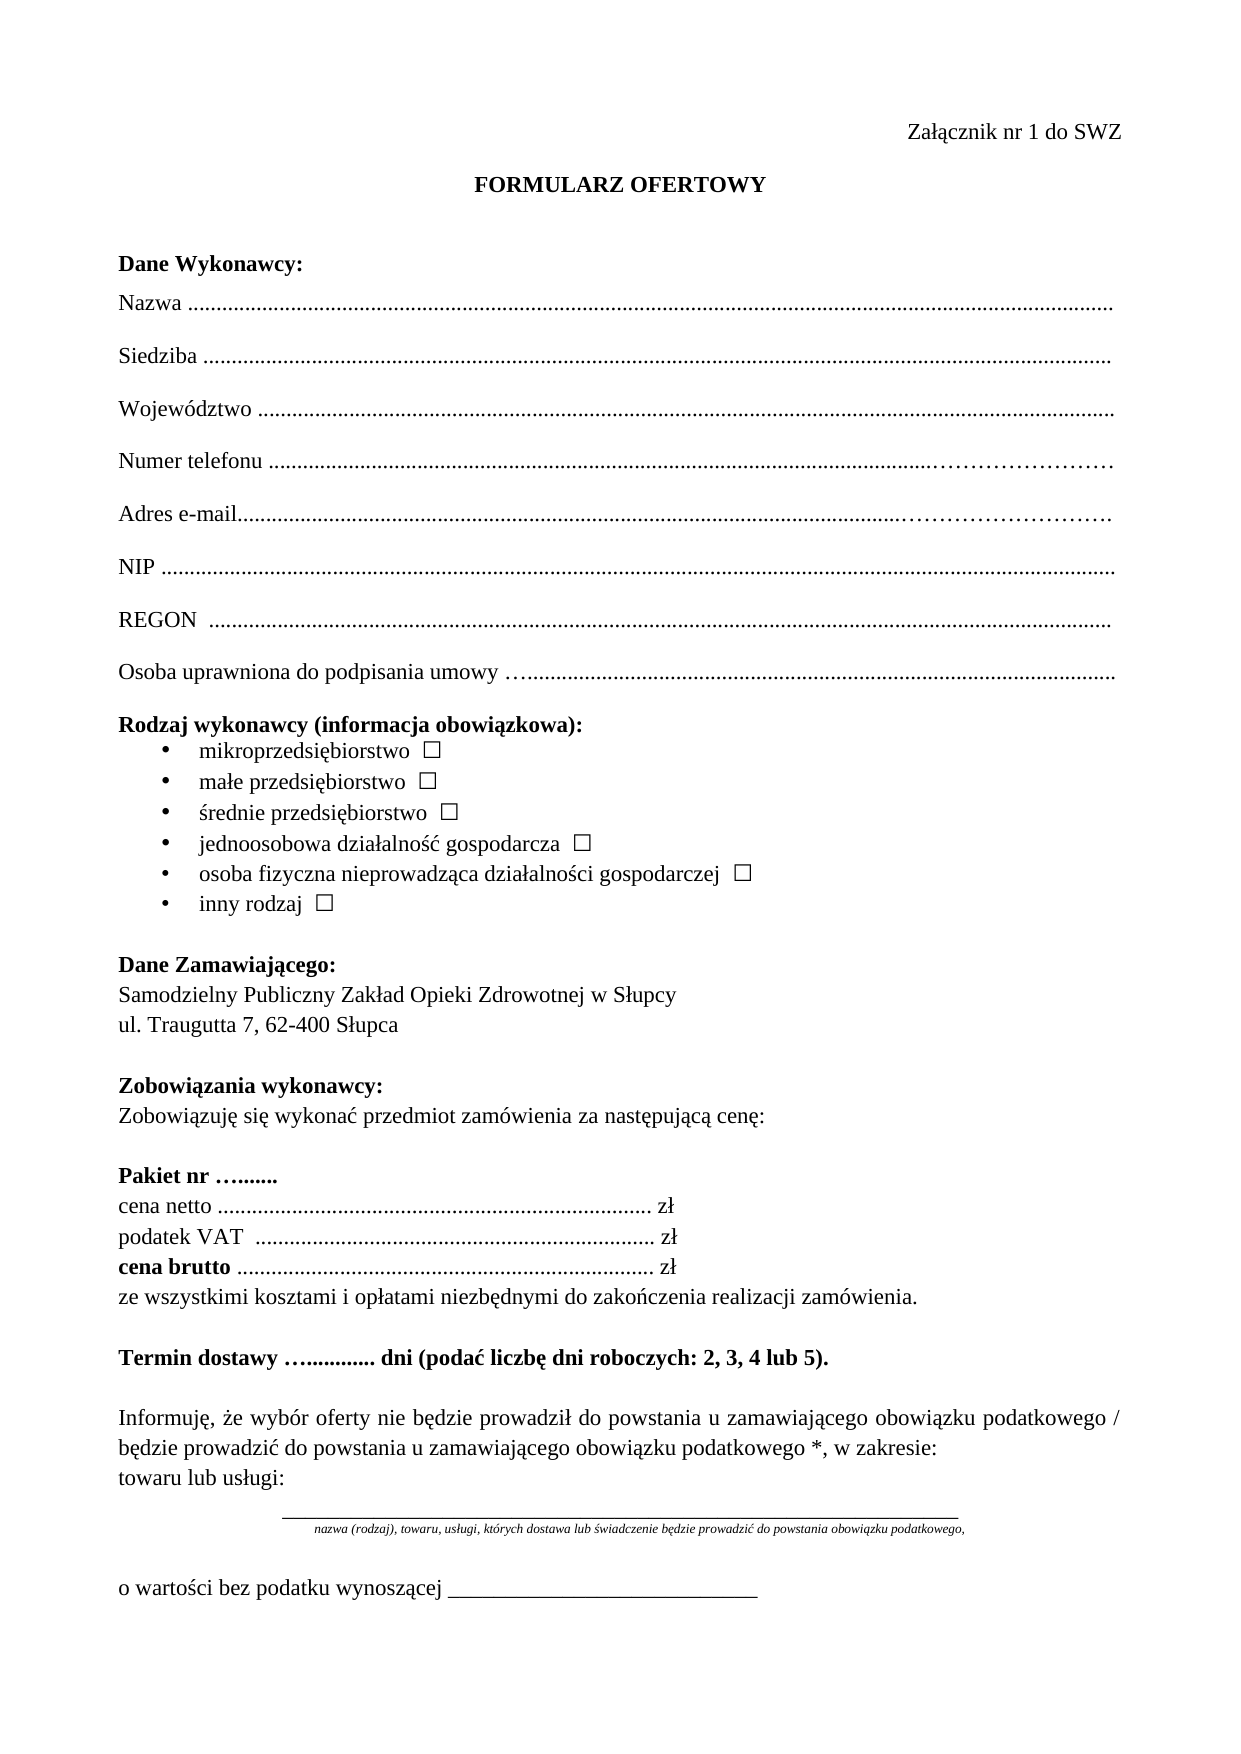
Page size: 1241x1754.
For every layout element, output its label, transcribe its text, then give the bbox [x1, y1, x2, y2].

list średnie przedsiębiorstwo ☐ [161, 799, 1122, 826]
text Załącznik nr 1 do SWZ [118, 118, 1122, 144]
text Samodzielny Publiczny Zakład Opieki Zdrowotnej w Słupcy [118, 981, 1122, 1007]
text Informuję, że wybór oferty nie będzie prowadził do powstania u zamawiającego obowiązku podatkowego / będzie prowadzić do powstania u zamawiającego obowiązku podatkowego *, w zakresie: [118, 1404, 1122, 1461]
text Nazwa .................................................................................................................................................................. [118, 289, 1122, 316]
text REGON .............................................................................................................................................................. [118, 606, 1122, 632]
text cena netto ............................................................................ zł [118, 1193, 1122, 1219]
text FORMULARZ OFERTOWY [118, 171, 1122, 197]
text Dane Wykonawcy: [118, 250, 1122, 276]
text nazwa (rodzaj), towaru, usługi, których dostawa lub świadczenie będzie prowadzić do powstania obowiązku podatkowego, [162, 1521, 1122, 1547]
list mikroprzedsiębiorstwo ☐ [161, 737, 1122, 764]
text podatek VAT ...................................................................... zł [118, 1223, 1122, 1249]
text Zobowiązania wykonawcy: [118, 1072, 1122, 1098]
text Osoba uprawniona do podpisania umowy …....................................................................................................... [118, 658, 1122, 685]
text ___________________________________________________________ [118, 1495, 1122, 1521]
list inny rodzaj ☐ [161, 891, 1122, 917]
list małe przedsiębiorstwo ☐ [161, 768, 1122, 795]
text Siedziba ............................................................................................................................................................... [118, 342, 1122, 368]
text Numer telefonu ....................................................................................................................…………………… [118, 447, 1122, 474]
text Województwo ...................................................................................................................................................... [118, 395, 1122, 421]
text towaru lub usługi: [118, 1464, 1122, 1491]
text cena brutto ......................................................................... zł [118, 1253, 1122, 1279]
text Adres e-mail....................................................................................................................………………………. [118, 500, 1122, 527]
text o wartości bez podatku wynoszącej ___________________________ [118, 1574, 1122, 1600]
text Zobowiązuję się wykonać przedmiot zamówienia za następującą cenę: [118, 1102, 1122, 1128]
list osoba fizyczna nieprowadząca działalności gospodarczej ☐ [161, 860, 1122, 887]
text Pakiet nr …....... [118, 1162, 1122, 1189]
text ze wszystkimi kosztami i opłatami niezbędnymi do zakończenia realizacji zamówienia. [118, 1283, 1122, 1309]
text ul. Traugutta 7, 62-400 Słupca [118, 1011, 1122, 1038]
text Termin dostawy …............ dni (podać liczbę dni roboczych: 2, 3, 4 lub 5). [118, 1344, 1122, 1370]
text Rodzaj wykonawcy (informacja obowiązkowa): [118, 711, 1122, 737]
text NIP ....................................................................................................................................................................... [118, 553, 1122, 579]
text Dane Zamawiającego: [118, 951, 1122, 977]
list jednoosobowa działalność gospodarcza ☐ [161, 829, 1122, 856]
